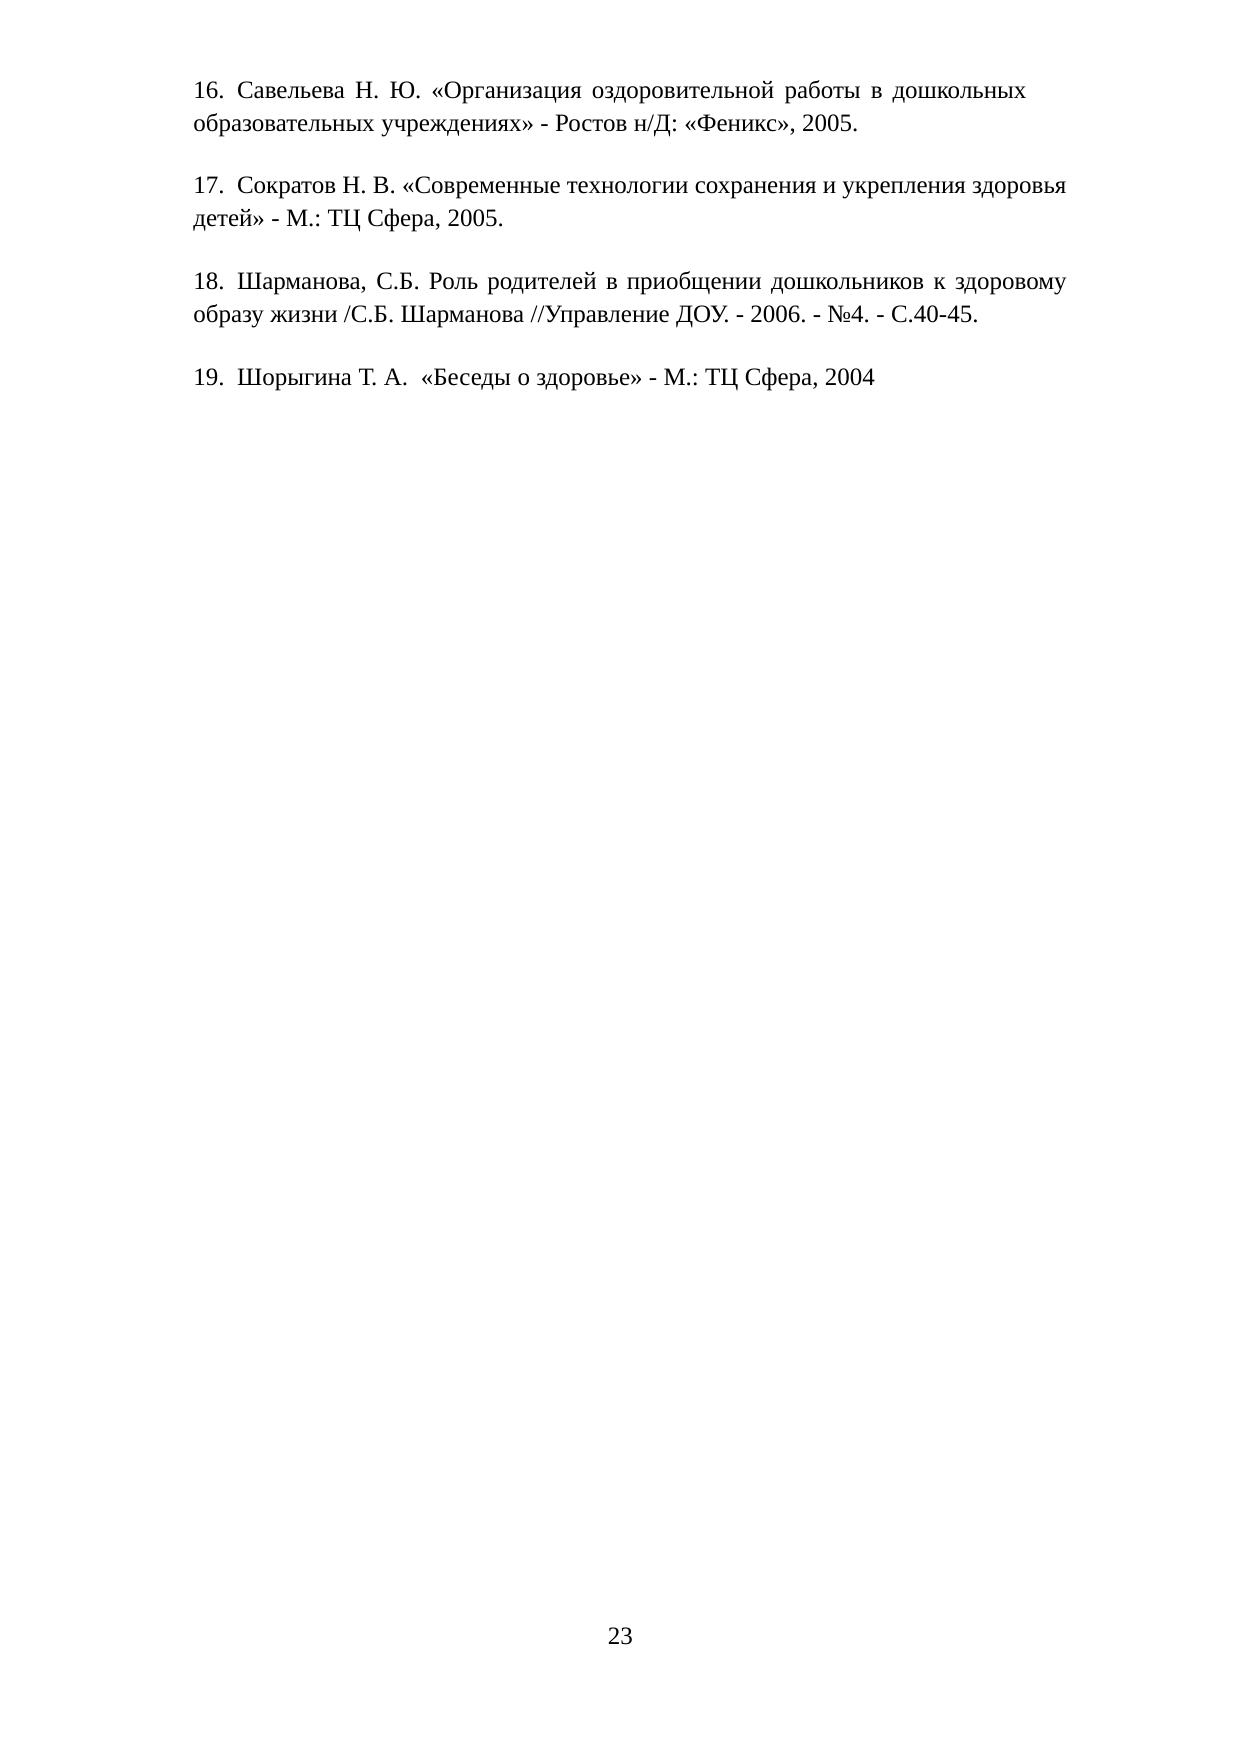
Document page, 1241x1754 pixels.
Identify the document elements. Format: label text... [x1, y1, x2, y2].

text 16. Савельева Н. Ю. «Организация оздоровительной работы в дошкольных образовательных учреждениях» - Ростов н/Д: «Феникс», 2005. [193, 75, 1122, 137]
text 19. Шорыгина Т. А. «Беседы о здоровье» - М.: ТЦ Сфера, 2004 [193, 362, 1122, 390]
text 18. Шарманова, С.Б. Роль родителей в приобщении дошкольников к здоровому образу жизни /С.Б. Шарманова //Управление ДОУ. - 2006. - №4. - С.40-45. [193, 266, 1122, 328]
text 17. Сократов Н. В. «Современные технологии сохранения и укрепления здоровья детей» - М.: ТЦ Сфера, 2005. [193, 171, 1122, 232]
